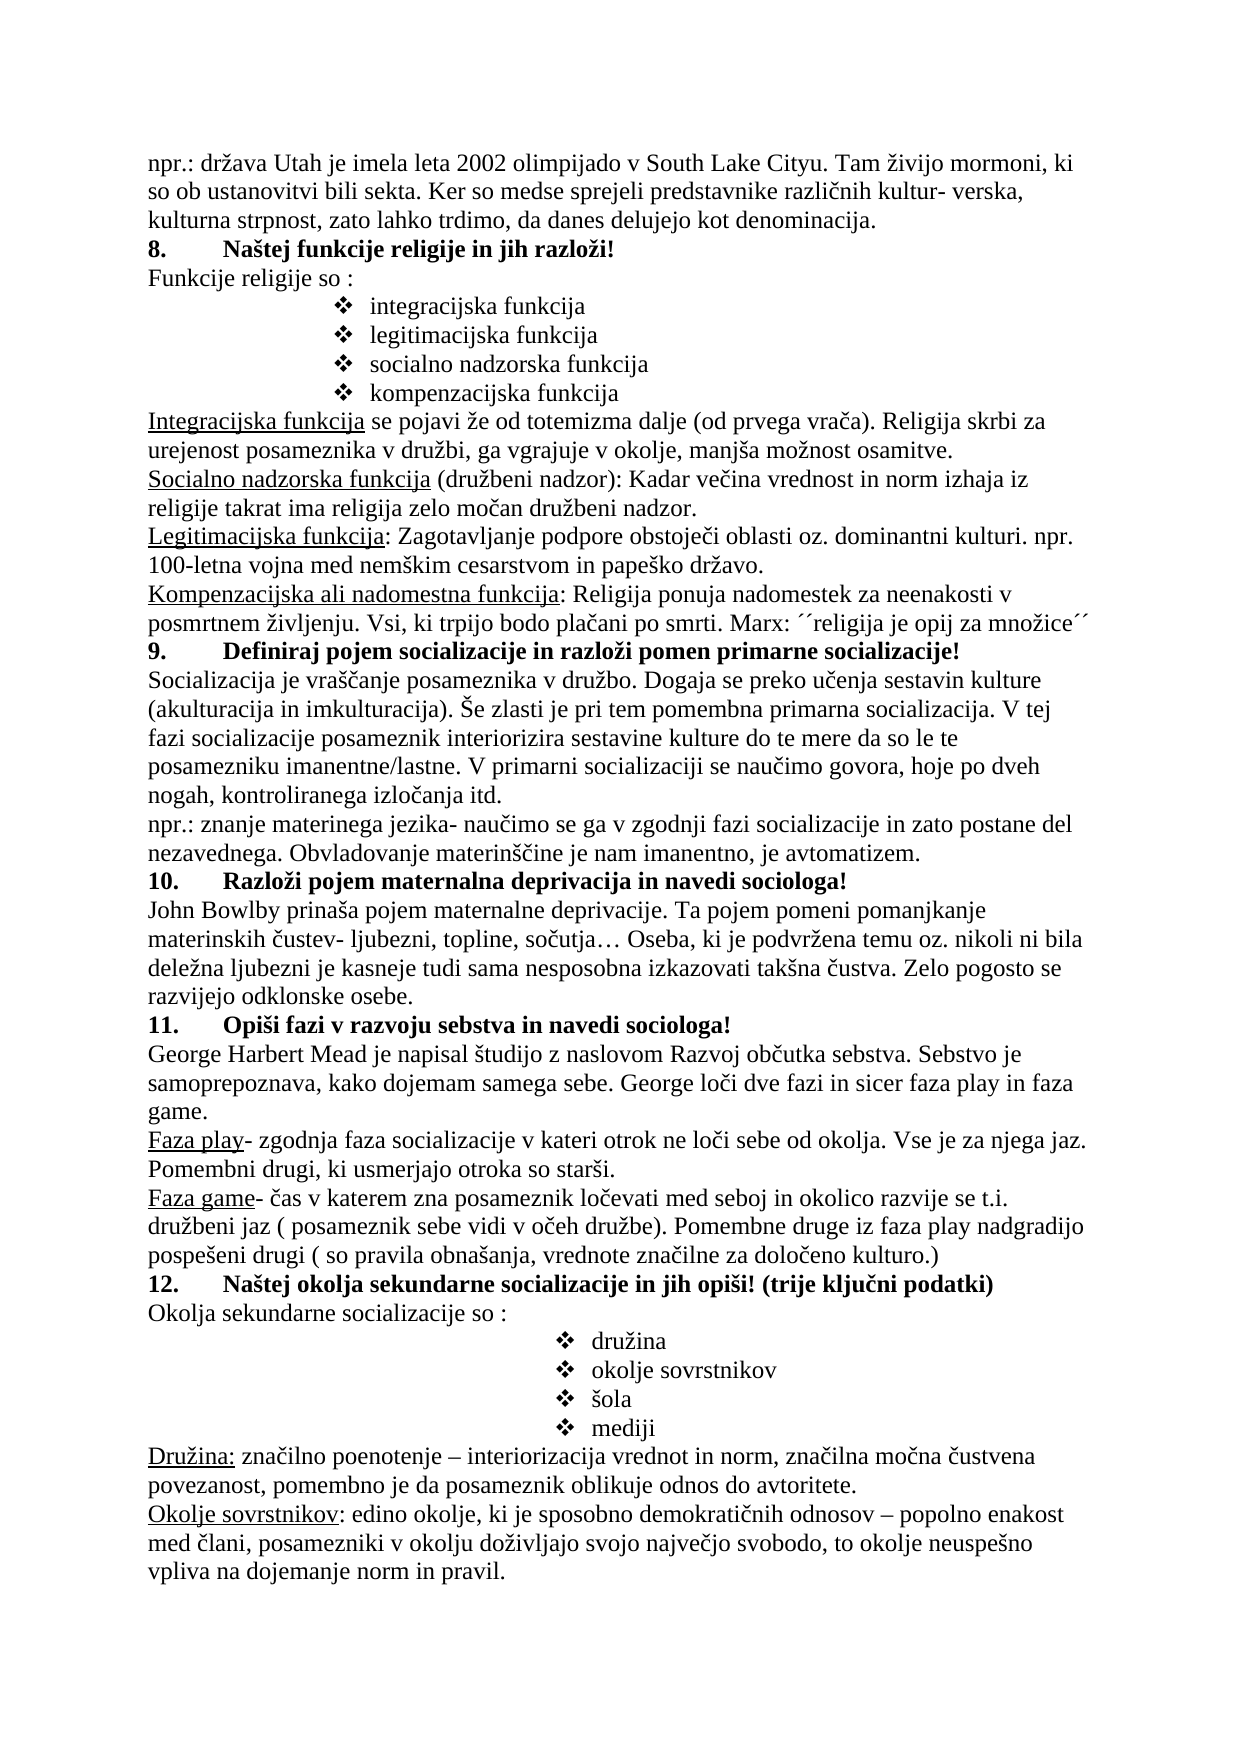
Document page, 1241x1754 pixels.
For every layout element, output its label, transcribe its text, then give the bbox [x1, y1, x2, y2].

text Funkcije religije so : [148, 263, 1093, 291]
list socialno nadzorska funkcija [332, 349, 1093, 378]
text Legitimacijska funkcija: Zagotavljanje podpore obstoječi oblasti oz. dominantni kulturi. npr. 100-letna vojna med nemškim cesarstvom in papeško državo. [148, 521, 1093, 579]
list Opiši fazi v razvoju sebstva in navedi sociologa! [148, 1010, 1093, 1039]
list Naštej okolja sekundarne socializacije in jih opiši! (trije ključni podatki) [148, 1269, 1093, 1298]
text Socialno nadzorska funkcija (družbeni nadzor): Kadar večina vrednost in norm izhaja iz religije takrat ima religija zelo močan družbeni nadzor. [148, 464, 1093, 521]
text John Bowlby prinaša pojem maternalne deprivacije. Ta pojem pomeni pomanjkanje materinskih čustev- ljubezni, topline, sočutja… Oseba, ki je podvržena temu oz. nikoli ni bila deležna ljubezni je kasneje tudi sama nesposobna izkazovati takšna čustva. Zelo pogosto se razvijejo odklonske osebe. [148, 895, 1093, 1010]
text Okolje sovrstnikov: edino okolje, ki je sposobno demokratičnih odnosov – popolno enakost med člani, posamezniki v okolju doživljajo svojo največjo svobodo, to okolje neuspešno vpliva na dojemanje norm in pravil. [148, 1499, 1093, 1585]
text Socializacija je vraščanje posameznika v družbo. Dogaja se preko učenja sestavin kulture (akulturacija in imkulturacija). Še zlasti je pri tem pomembna primarna socializacija. V tej fazi socializacije posameznik interiorizira sestavine kulture do te mere da so le te posamezniku imanentne/lastne. V primarni socializaciji se naučimo govora, hoje po dveh nogah, kontroliranega izločanja itd. [148, 665, 1093, 809]
list Naštej funkcije religije in jih razloži! [148, 234, 1093, 263]
text Kompenzacijska ali nadomestna funkcija: Religija ponuja nadomestek za neenakosti v posmrtnem življenju. Vsi, ki trpijo bodo plačani po smrti. Marx: ´´religija je opij za množice´´ [148, 579, 1093, 636]
list Definiraj pojem socializacije in razloži pomen primarne socializacije! [148, 636, 1093, 665]
list Razloži pojem maternalna deprivacija in navedi sociologa! [148, 866, 1093, 895]
text npr.: znanje materinega jezika- naučimo se ga v zgodnji fazi socializacije in zato postane del nezavednega. Obvladovanje materinščine je nam imanentno, je avtomatizem. [148, 809, 1093, 866]
list kompenzacijska funkcija [332, 378, 1093, 406]
list mediji [554, 1413, 1093, 1441]
list družina [554, 1326, 1093, 1355]
list legitimacijska funkcija [332, 320, 1093, 349]
text Okolja sekundarne socializacije so : [148, 1298, 1093, 1326]
text Faza play- zgodnja faza socializacije v kateri otrok ne loči sebe od okolja. Vse je za njega jaz. Pomembni drugi, ki usmerjajo otroka so starši. [148, 1125, 1093, 1183]
list okolje sovrstnikov [554, 1355, 1093, 1384]
text npr.: država Utah je imela leta 2002 olimpijado v South Lake Cityu. Tam živijo mormoni, ki so ob ustanovitvi bili sekta. Ker so medse sprejeli predstavnike različnih kultur- verska, kulturna strpnost, zato lahko trdimo, da danes delujejo kot denominacija. [148, 148, 1093, 234]
list integracijska funkcija [332, 291, 1093, 320]
text George Harbert Mead je napisal študijo z naslovom Razvoj občutka sebstva. Sebstvo je samoprepoznava, kako dojemam samega sebe. George loči dve fazi in sicer faza play in faza game. [148, 1039, 1093, 1125]
text Integracijska funkcija se pojavi že od totemizma dalje (od prvega vrača). Religija skrbi za urejenost posameznika v družbi, ga vgrajuje v okolje, manjša možnost osamitve. [148, 406, 1093, 464]
list šola [554, 1384, 1093, 1413]
text Faza game- čas v katerem zna posameznik ločevati med seboj in okolico razvije se t.i. družbeni jaz ( posameznik sebe vidi v očeh družbe). Pomembne druge iz faza play nadgradijo pospešeni drugi ( so pravila obnašanja, vrednote značilne za določeno kulturo.) [148, 1183, 1093, 1269]
text Družina: značilno poenotenje – interiorizacija vrednot in norm, značilna močna čustvena povezanost, pomembno je da posameznik oblikuje odnos do avtoritete. [148, 1441, 1093, 1499]
